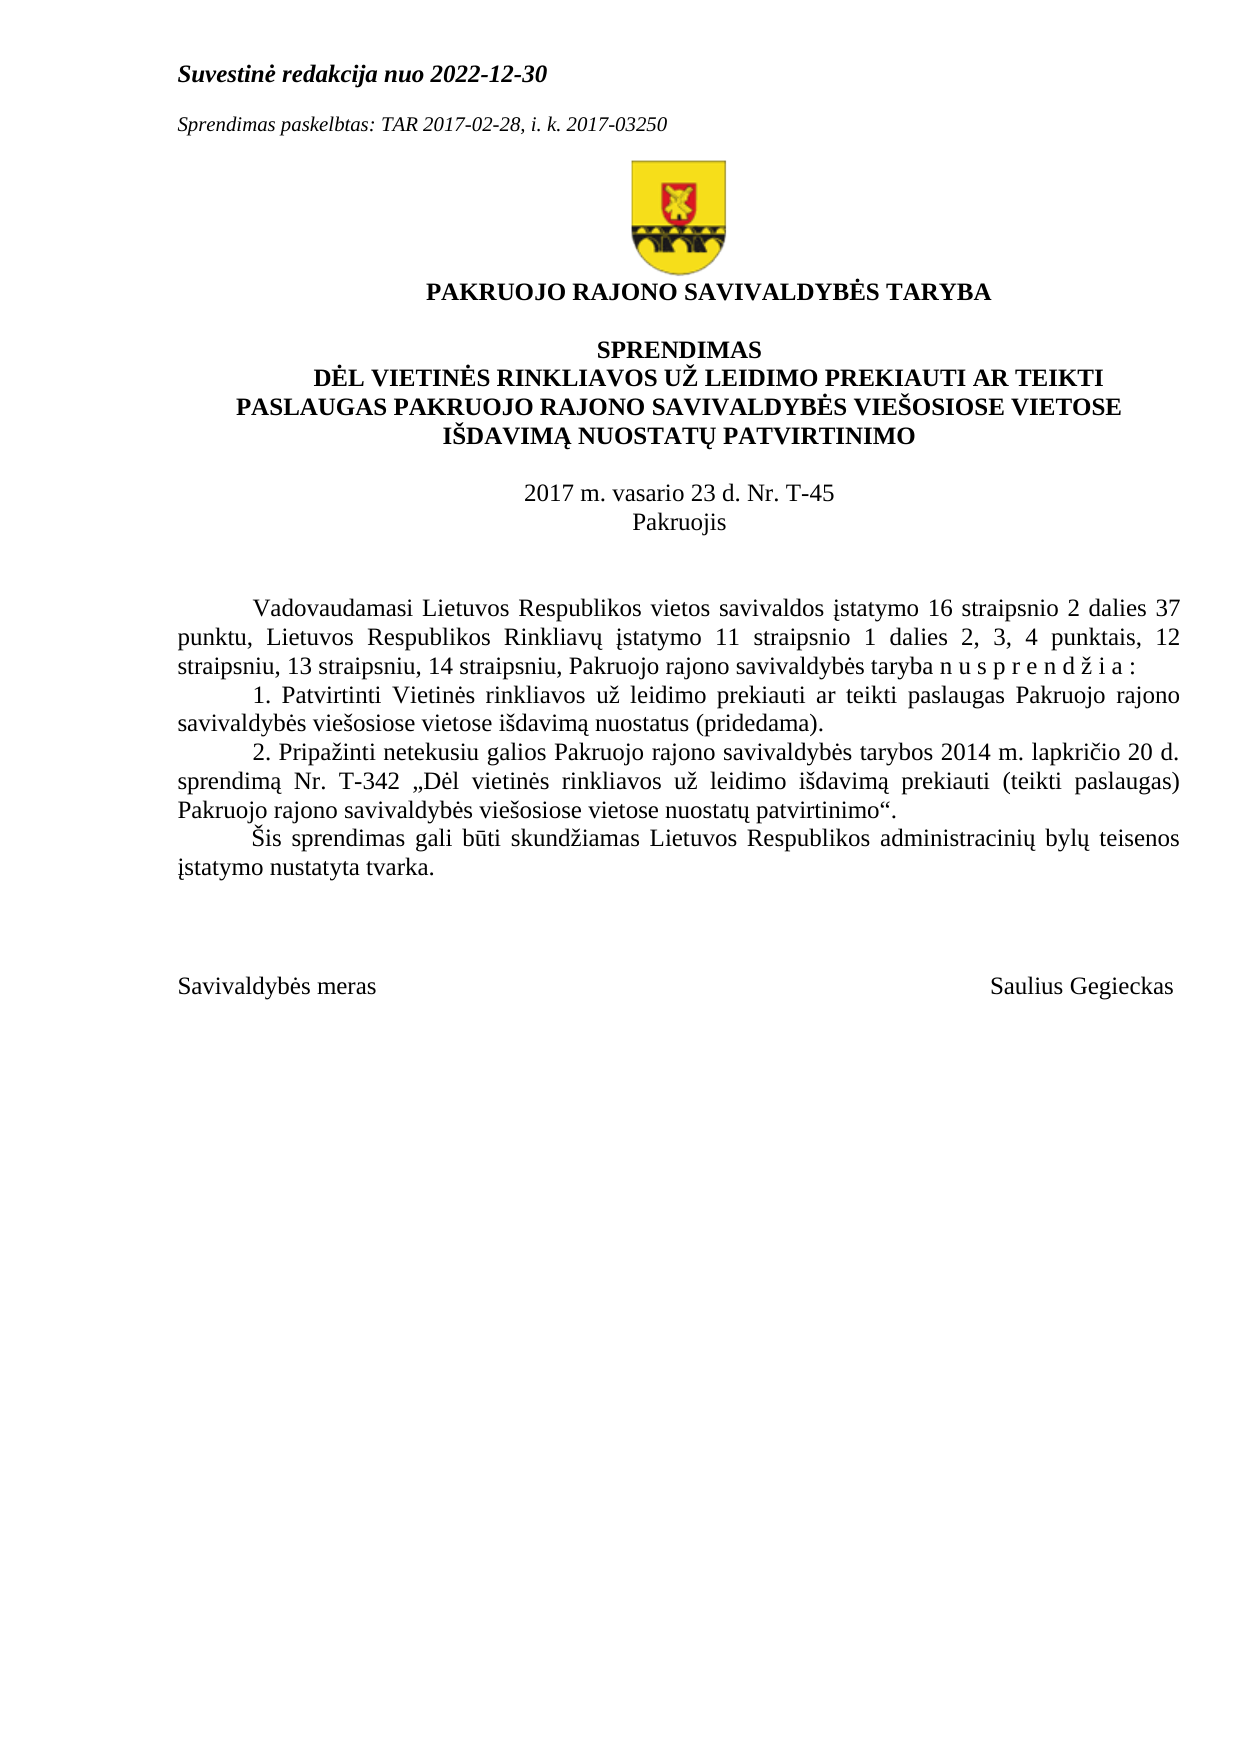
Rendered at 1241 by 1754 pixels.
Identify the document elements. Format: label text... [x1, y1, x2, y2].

text Vadovaudamasi Lietuvos Respublikos vietos savivaldos įstatymo 16 straipsnio 2 dalies 37 punktu, Lietuvos Respublikos Rinkliavų įstatymo 11 straipsnio 1 dalies 2, 3, 4 punktais, 12 straipsniu, 13 straipsniu, 14 straipsniu, Pakruojo rajono savivaldybės taryba nusprendžia: [177, 593, 1181, 680]
subtitle SPRENDIMAS [177, 335, 1181, 363]
text Savivaldybės meras Saulius Gegieckas [177, 971, 1181, 1000]
text Suvestinė redakcija nuo 2022-12-30 [177, 59, 1181, 88]
text 2. Pripažinti netekusiu galios Pakruojo rajono savivaldybės tarybos 2014 m. lapkričio 20 d. sprendimą Nr. T-342 „Dėl vietinės rinkliavos už leidimo išdavimą prekiauti (teikti paslaugas) Pakruojo rajono savivaldybės viešosiose vietose nuostatų patvirtinimo“. [177, 737, 1181, 823]
text Sprendimas paskelbtas: TAR 2017-02-28, i. k. 2017-03250 [177, 112, 1181, 136]
text 2017 m. vasario 23 d. Nr. T-45 [177, 478, 1181, 507]
text PAKRUOJO RAJONO SAVIVALDYBĖS TARYBA [177, 277, 1181, 306]
text Šis sprendimas gali būti skundžiamas Lietuvos Respublikos administracinių bylų teisenos įstatymo nustatyta tvarka. [177, 823, 1181, 881]
text Pakruojis [177, 507, 1181, 536]
text 1. Patvirtinti Vietinės rinkliavos už leidimo prekiauti ar teikti paslaugas Pakruojo rajono savivaldybės viešosiose vietose išdavimą nuostatus (pridedama). [177, 680, 1181, 737]
text DĖL VIETINĖS RINKLIAVOS UŽ LEIDIMO PREKIAUTI AR TEIKTI PASLAUGAS PAKRUOJO RAJONO SAVIVALDYBĖS VIEŠOSIOSE VIETOSE IŠDAVIMĄ NUOSTATŲ PATVIRTINIMO [177, 363, 1181, 450]
